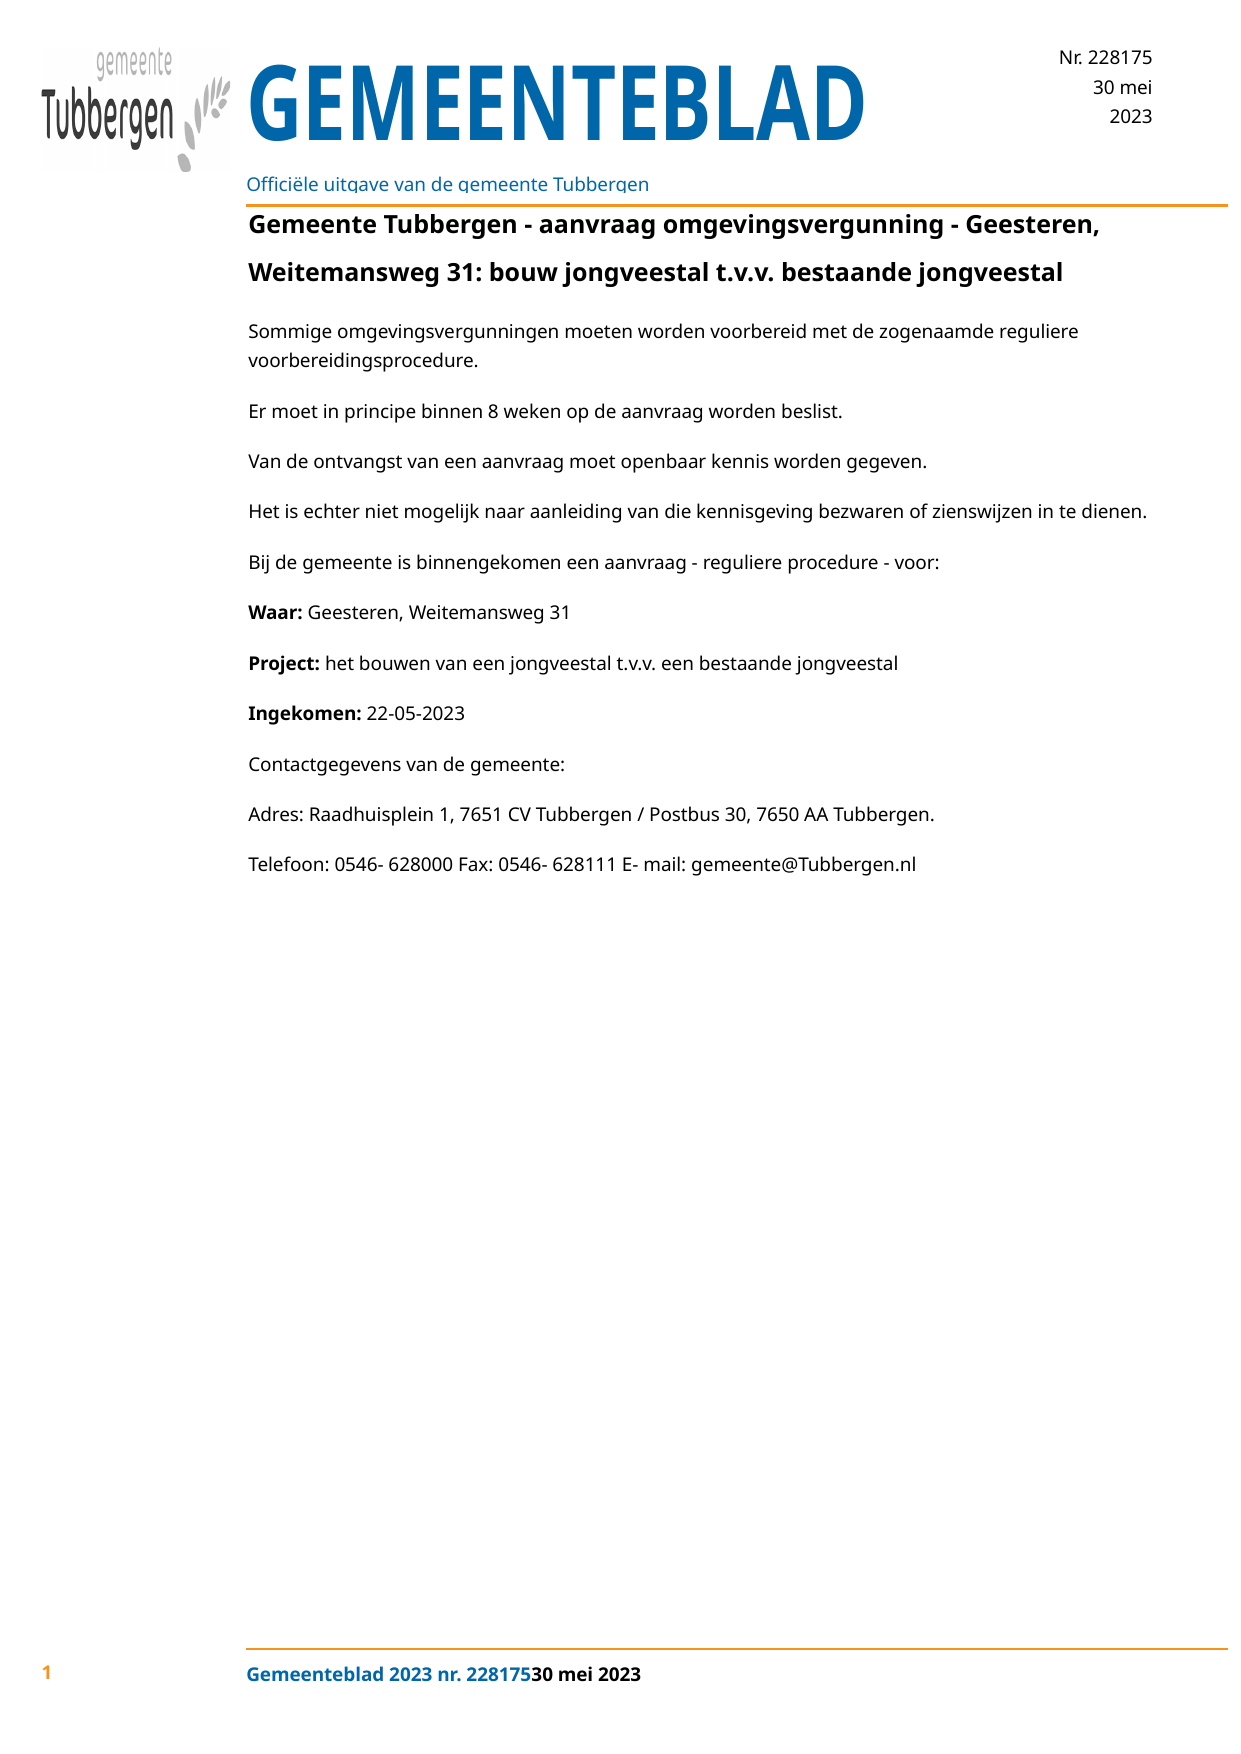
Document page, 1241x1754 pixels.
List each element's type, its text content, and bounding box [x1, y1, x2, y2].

text Het is echter niet mogelijk naar aanleiding van die kennisgeving bezwaren of zienswijzen in te dienen. [248, 499, 1152, 524]
text Telefoon: 0546- 628000 Fax: 0546- 628111 E- mail: gemeente@Tubbergen.nl [248, 852, 1152, 877]
text Adres: Raadhuisplein 1, 7651 CV Tubbergen / Postbus 30, 7650 AA Tubbergen. [248, 801, 1152, 827]
text Bij de gemeente is binnengekomen een aanvraag - reguliere procedure - voor: [248, 549, 1152, 575]
text Contactgegevens van de gemeente: [248, 751, 1152, 777]
text Gemeente Tubbergen - aanvraag omgevingsvergunning - Geesteren, Weitemansweg 31: bouw jongveestal t.v.v. bestaande jongveestal [248, 207, 1152, 288]
text Ingekomen: 22-05-2023 [248, 700, 1152, 726]
text Waar: Geesteren, Weitemansweg 31 [248, 599, 1152, 625]
text Er moet in principe binnen 8 weken op de aanvraag worden beslist. [248, 398, 1152, 424]
text Sommige omgevingsvergunningen moeten worden voorbereid met de zogenaamde reguliere voorbereidingsprocedure. [248, 318, 1152, 373]
text Van de ontvangst van een aanvraag moet openbaar kennis worden gegeven. [248, 448, 1152, 474]
picture [41, 47, 231, 172]
text Project: het bouwen van een jongveestal t.v.v. een bestaande jongveestal [248, 650, 1152, 676]
